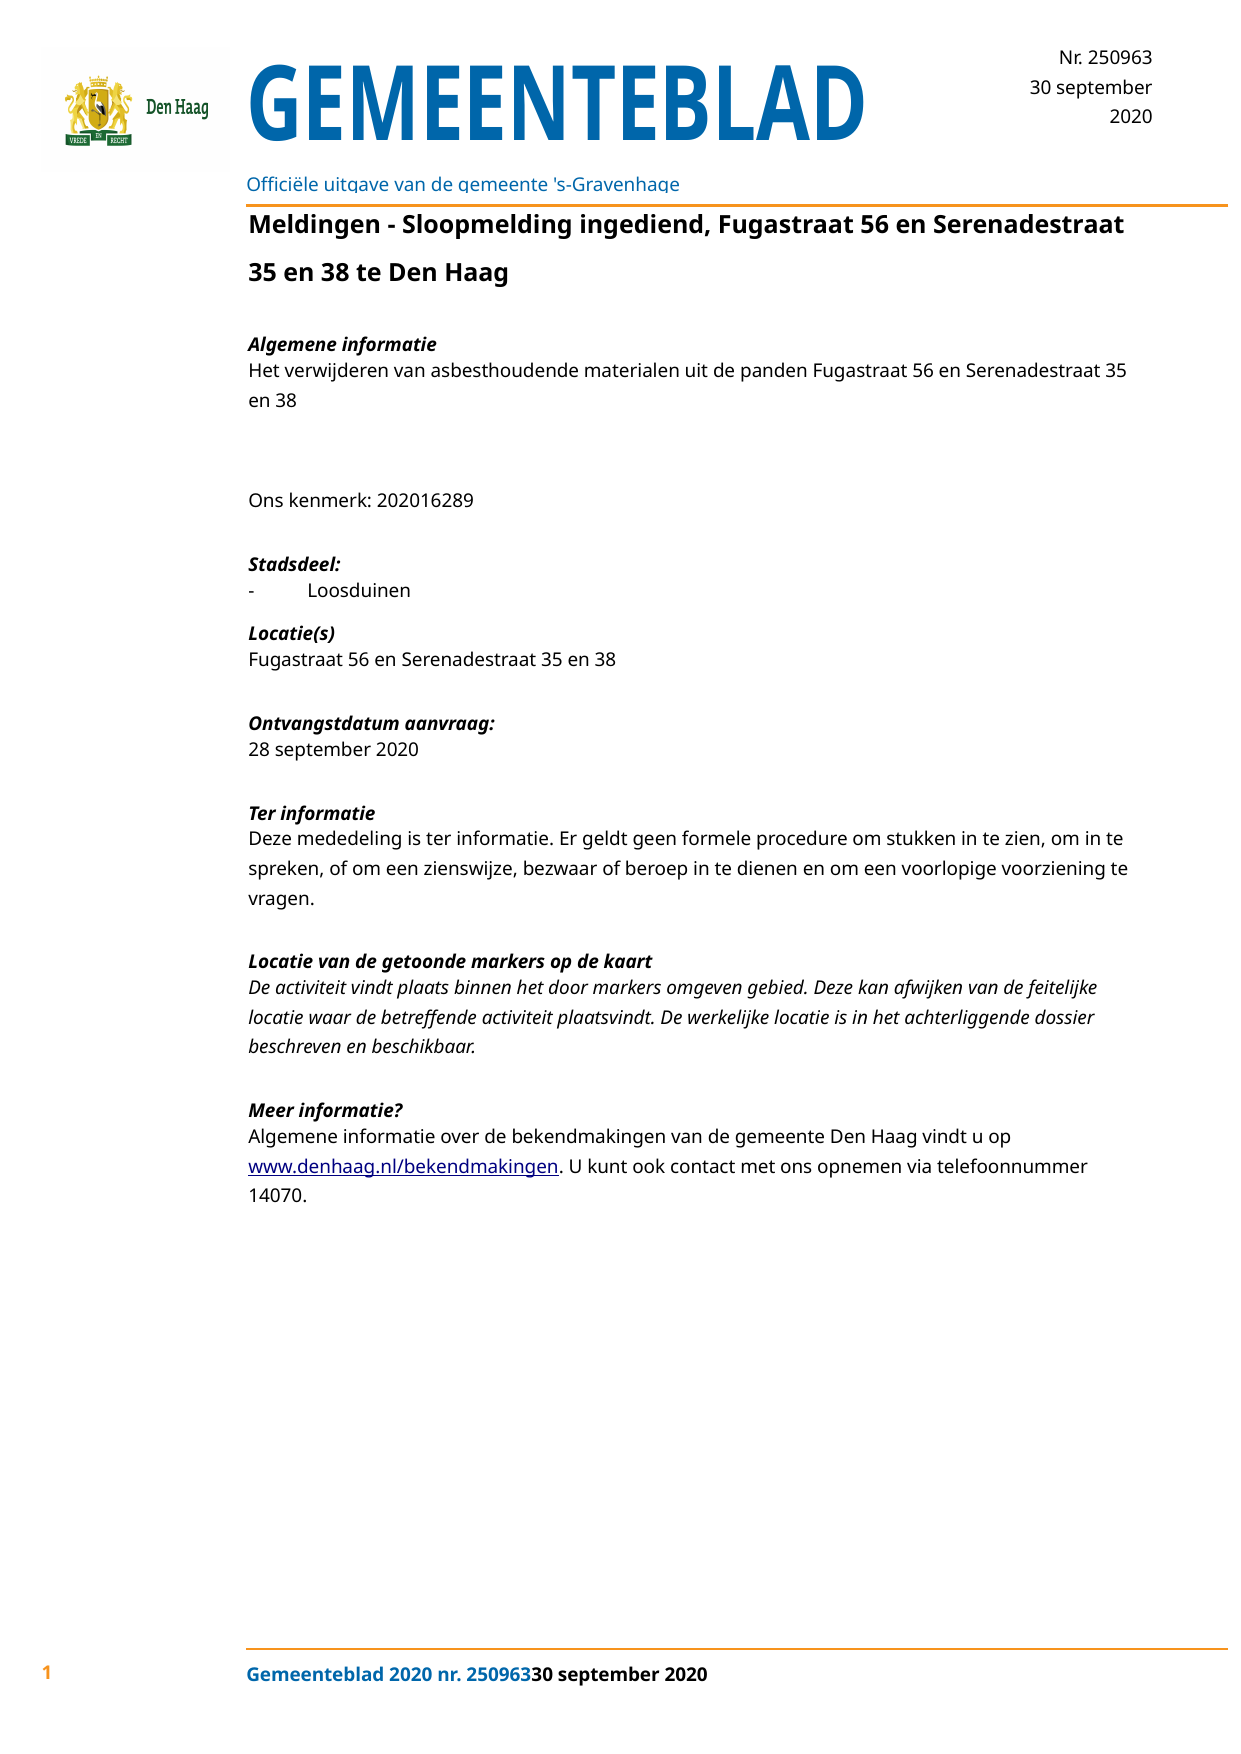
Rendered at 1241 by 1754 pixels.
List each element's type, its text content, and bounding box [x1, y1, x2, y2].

text Meer informatie? [248, 1097, 1152, 1123]
text De activiteit vindt plaats binnen het door markers omgeven gebied. Deze kan afwijken van de feitelijke locatie waar de betreffende activiteit plaatsvindt. De werkelijke locatie is in het achterliggende dossier beschreven en beschikbaar. [248, 974, 1152, 1059]
text Ter informatie [248, 800, 1152, 826]
text 28 september 2020 [248, 736, 1152, 762]
text Het verwijderen van asbesthoudende materialen uit de panden Fugastraat 56 en Serenadestraat 35 en 38 [248, 357, 1152, 412]
text Meldingen - Sloopmelding ingediend, Fugastraat 56 en Serenadestraat 35 en 38 te Den Haag [248, 207, 1152, 288]
list Loosduinen [248, 577, 1152, 603]
picture [41, 47, 231, 172]
text Stadsdeel: [248, 552, 1152, 577]
text Locatie van de getoonde markers op de kaart [248, 949, 1152, 974]
text Algemene informatie over de bekendmakingen van de gemeente Den Haag vindt u op www.denhaag.nl/bekendmakingen. U kunt ook contact met ons opnemen via telefoonnummer 14070. [248, 1123, 1152, 1208]
text Ontvangstdatum aanvraag: [248, 710, 1152, 736]
text Deze mededeling is ter informatie. Er geldt geen formele procedure om stukken in te zien, om in te spreken, of om een zienswijze, bezwaar of beroep in te dienen en om een voorlopige voorziening te vragen. [248, 826, 1152, 910]
text Ons kenmerk: 202016289 [248, 488, 1152, 513]
text Locatie(s) [248, 620, 1152, 646]
text Algemene informatie [248, 331, 1152, 357]
text Fugastraat 56 en Serenadestraat 35 en 38 [248, 646, 1152, 672]
